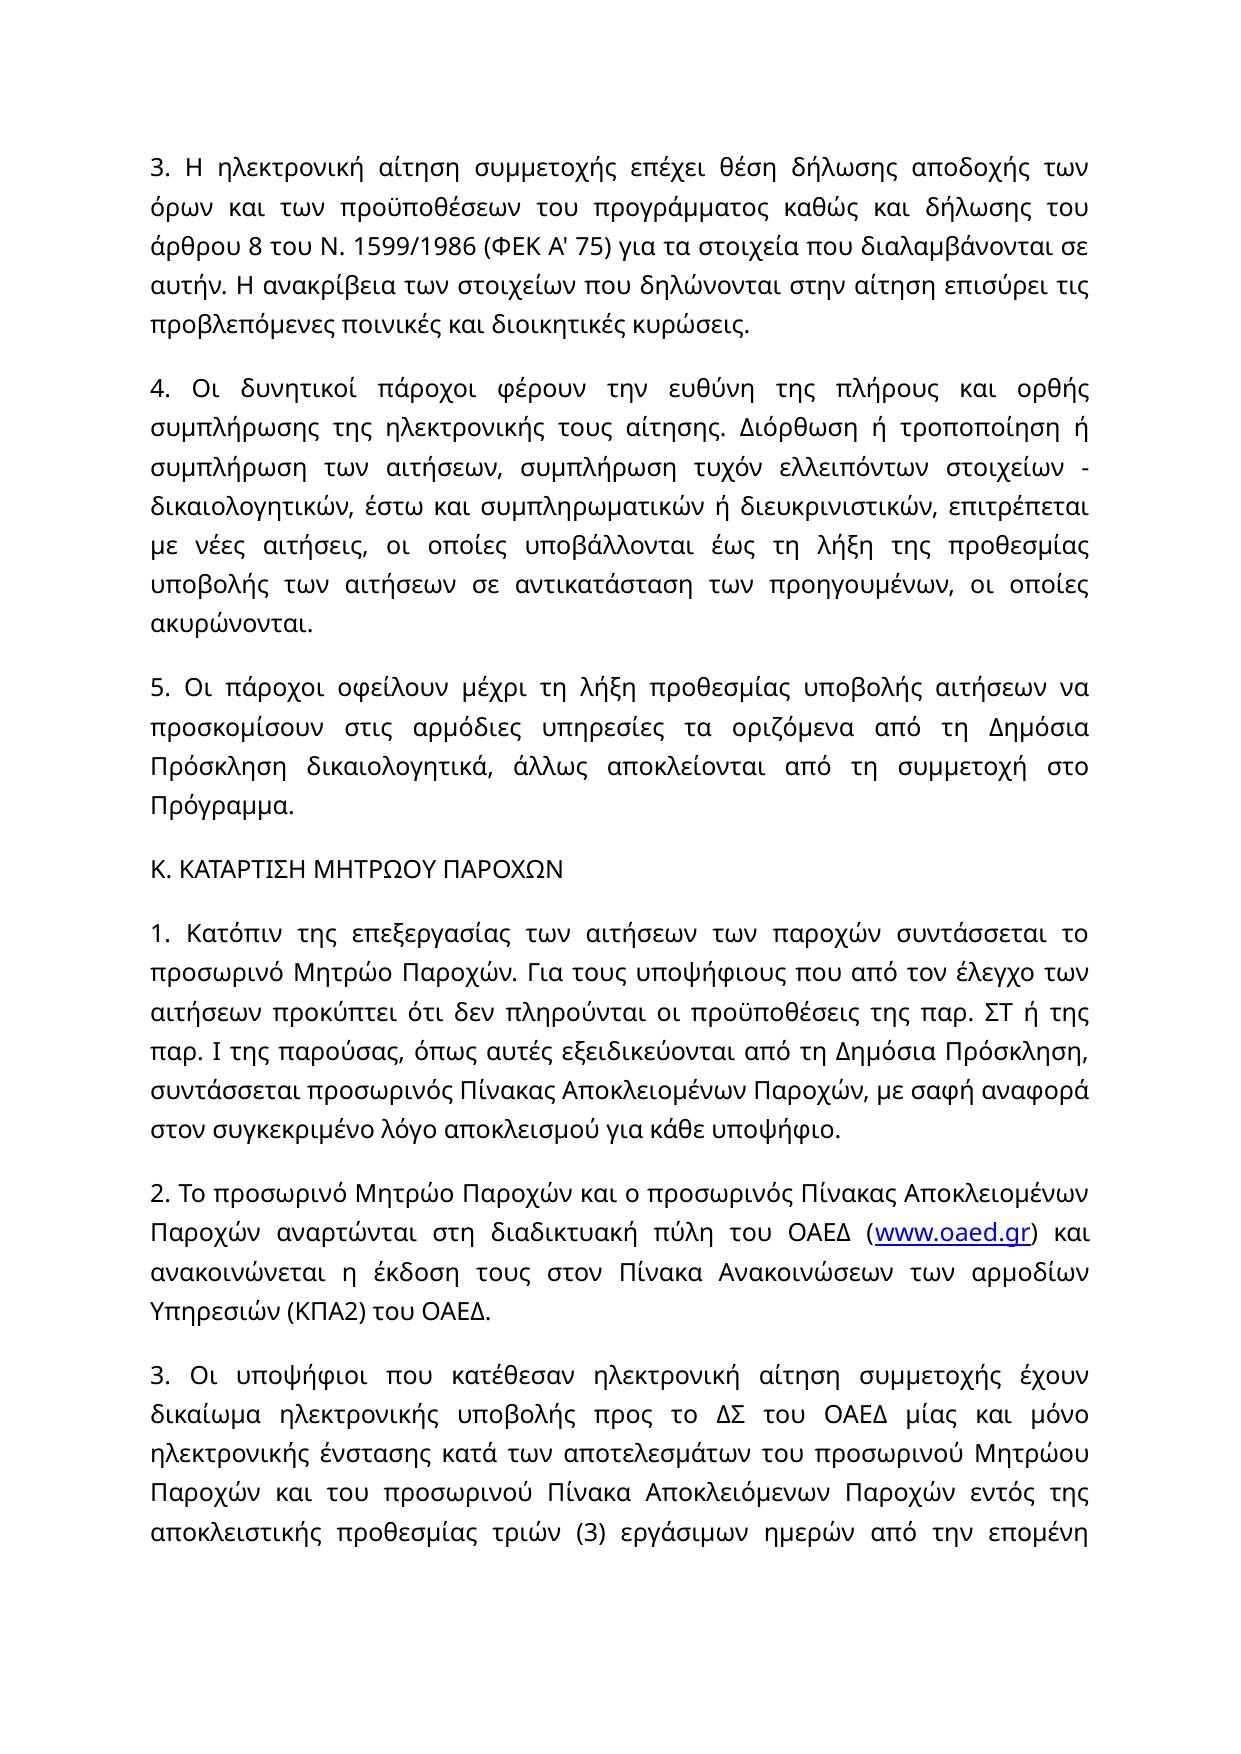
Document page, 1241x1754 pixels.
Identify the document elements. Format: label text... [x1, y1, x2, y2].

text 1. Κατόπιν της επεξεργασίας των αιτήσεων των παροχών συντάσσεται το προσωρινό Μητρώο Παροχών. Για τους υποψήφιους που από τον έλεγχο των αιτήσεων προκύπτει ότι δεν πληρούνται οι προϋποθέσεις της παρ. ΣΤ ή της παρ. Ι της παρούσας, όπως αυτές εξειδικεύονται από τη Δημόσια Πρόσκληση, συντάσσεται προσωρινός Πίνακας Αποκλειομένων Παροχών, με σαφή αναφορά στον συγκεκριμένο λόγο αποκλεισμού για κάθε υποψήφιο. [150, 916, 1090, 1146]
text Κ. ΚΑΤΑΡΤΙΣΗ ΜΗΤΡΩΟΥ ΠΑΡΟΧΩΝ [150, 852, 1090, 886]
text 4. Οι δυνητικοί πάροχοι φέρουν την ευθύνη της πλήρους και ορθής συμπλήρωσης της ηλεκτρονικής τους αίτησης. Διόρθωση ή τροποποίηση ή συμπλήρωση των αιτήσεων, συμπλήρωση τυχόν ελλειπόντων στοιχείων - δικαιολογητικών, έστω και συμπληρωματικών ή διευκρινιστικών, επιτρέπεται με νέες αιτήσεις, οι οποίες υποβάλλονται έως τη λήξη της προθεσμίας υποβολής των αιτήσεων σε αντικατάσταση των προηγουμένων, οι οποίες ακυρώνονται. [150, 371, 1090, 640]
text 3. Οι υποψήφιοι που κατέθεσαν ηλεκτρονική αίτηση συμμετοχής έχουν δικαίωμα ηλεκτρονικής υποβολής προς το ΔΣ του ΟΑΕΔ μίας και μόνο ηλεκτρονικής ένστασης κατά των αποτελεσμάτων του προσωρινού Μητρώου Παροχών και του προσωρινού Πίνακα Αποκλειόμενων Παροχών εντός της αποκλειστικής προθεσμίας τριών (3) εργάσιμων ημερών από την επομένη [150, 1357, 1090, 1548]
text 2. Το προσωρινό Μητρώο Παροχών και ο προσωρινός Πίνακας Αποκλειομένων Παροχών αναρτώνται στη διαδικτυακή πύλη του ΟΑΕΔ (www.oaed.gr) και ανακοινώνεται η έκδοση τους στον Πίνακα Ανακοινώσεων των αρμοδίων Υπηρεσιών (ΚΠΑ2) του ΟΑΕΔ. [150, 1176, 1090, 1327]
text 3. Η ηλεκτρονική αίτηση συμμετοχής επέχει θέση δήλωσης αποδοχής των όρων και των προϋποθέσεων του προγράμματος καθώς και δήλωσης του άρθρου 8 του Ν. 1599/1986 (ΦΕΚ Α' 75) για τα στοιχεία που διαλαμβάνονται σε αυτήν. Η ανακρίβεια των στοιχείων που δηλώνονται στην αίτηση επισύρει τις προβλεπόμενες ποινικές και διοικητικές κυρώσεις. [150, 150, 1090, 341]
text 5. Οι πάροχοι οφείλουν μέχρι τη λήξη προθεσμίας υποβολής αιτήσεων να προσκομίσουν στις αρμόδιες υπηρεσίες τα οριζόμενα από τη Δημόσια Πρόσκληση δικαιολογητικά, άλλως αποκλείονται από τη συμμετοχή στο Πρόγραμμα. [150, 670, 1090, 822]
